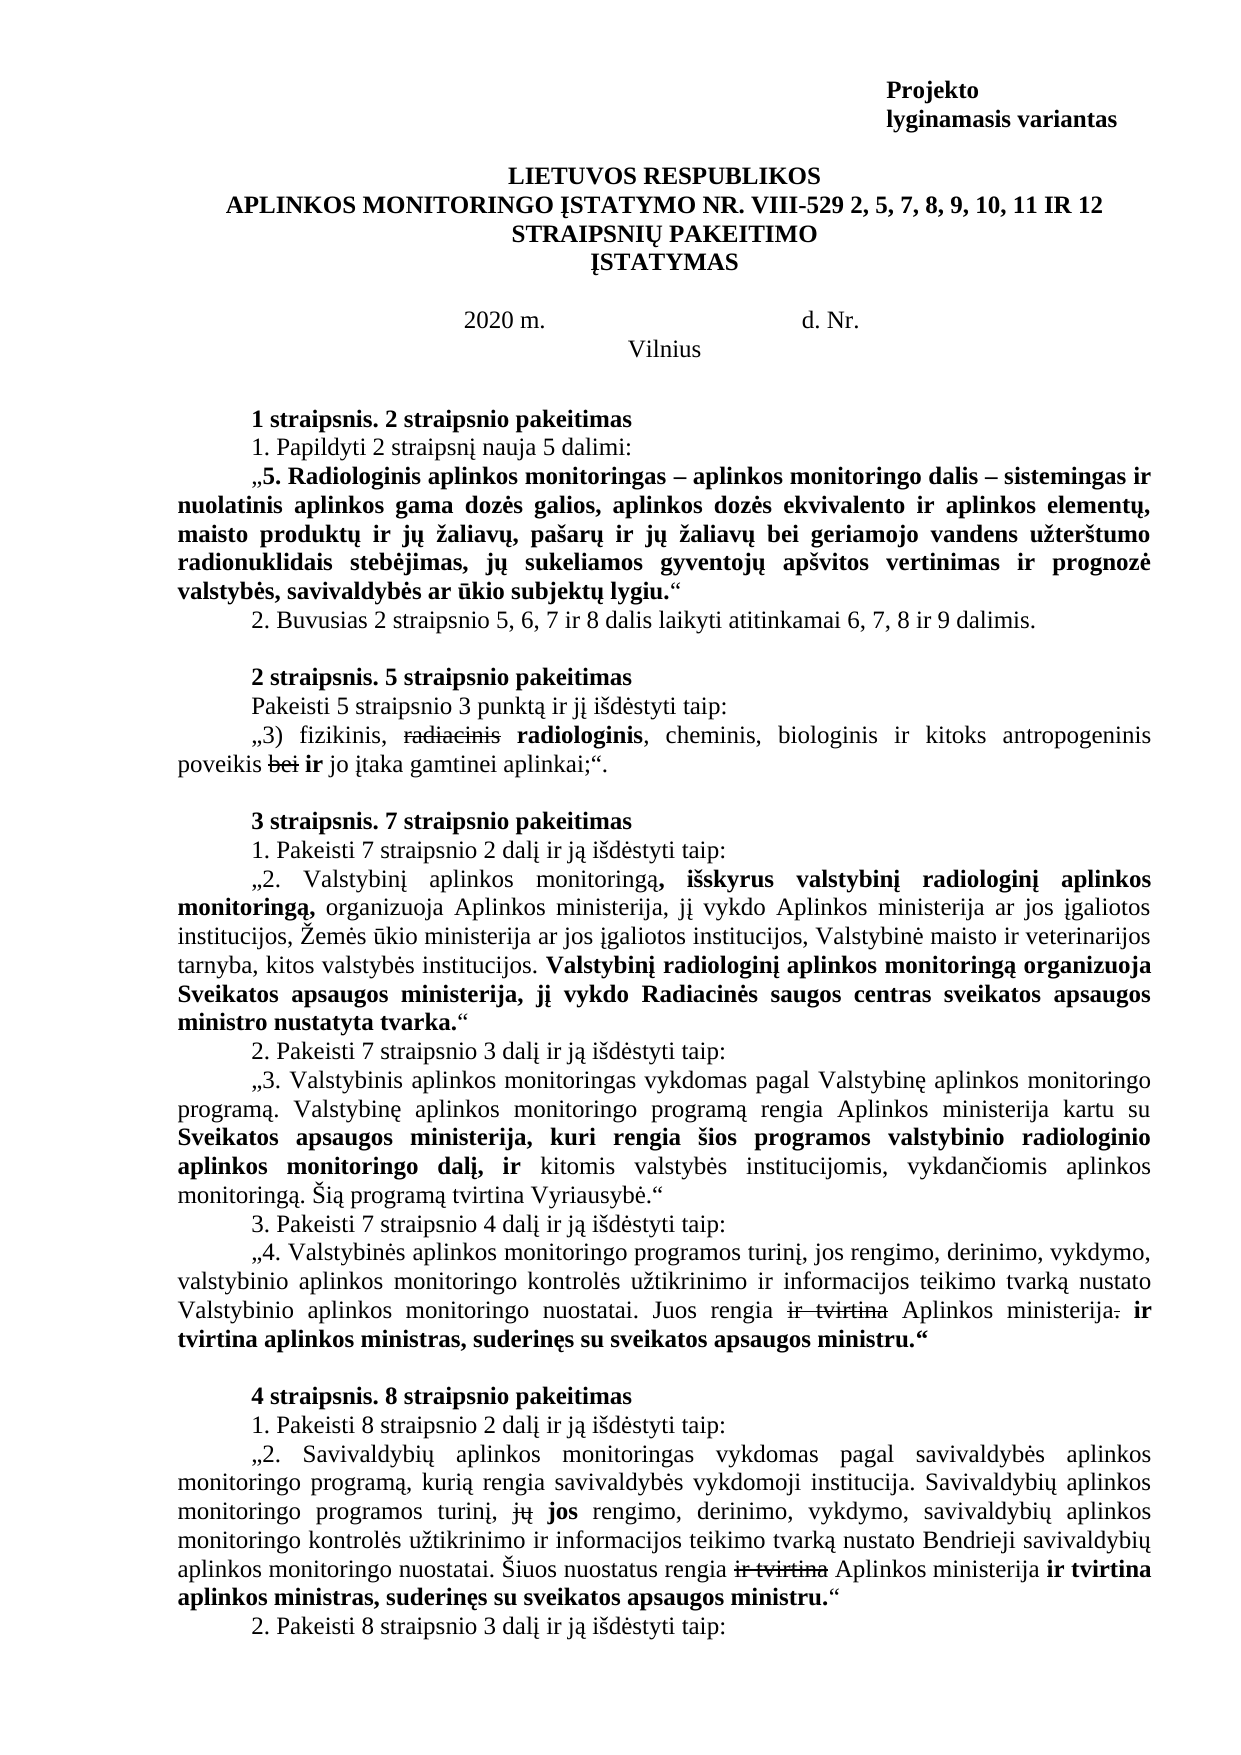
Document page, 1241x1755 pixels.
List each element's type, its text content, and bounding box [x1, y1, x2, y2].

text 3 straipsnis. 7 straipsnio pakeitimas [177, 806, 1152, 835]
text „2. Valstybinį aplinkos monitoringą, išskyrus valstybinį radiologinį aplinkos monitoringą, organizuoja Aplinkos ministerija, jį vykdo Aplinkos ministerija ar jos įgaliotos institucijos, Žemės ūkio ministerija ar jos įgaliotos institucijos, Valstybinė maisto ir veterinarijos tarnyba, kitos valstybės institucijos. Valstybinį radiologinį aplinkos monitoringą organizuoja Sveikatos apsaugos ministerija, jį vykdo Radiacinės saugos centras sveikatos apsaugos ministro nustatyta tvarka.“ [177, 864, 1152, 1036]
text 2020 m. d. Nr. [177, 305, 1152, 334]
text 1 straipsnis. 2 straipsnio pakeitimas [177, 404, 1152, 432]
text Pakeisti 5 straipsnio 3 punktą ir jį išdėstyti taip: [177, 691, 1152, 720]
text lyginamasis variantas [886, 104, 1152, 132]
text LIETUVOS RESPUBLIKOS [177, 161, 1152, 190]
text „3) fizikinis, radiacinis radiologinis, cheminis, biologinis ir kitoks antropogeninis poveikis bei ir jo įtaka gamtinei aplinkai;“. [177, 720, 1152, 777]
text Vilnius [177, 334, 1152, 362]
text Projekto [886, 75, 1152, 104]
text „5. Radiologinis aplinkos monitoringas – aplinkos monitoringo dalis – sistemingas ir nuolatinis aplinkos gama dozės galios, aplinkos dozės ekvivalento ir aplinkos elementų, maisto produktų ir jų žaliavų, pašarų ir jų žaliavų bei geriamojo vandens užterštumo radionuklidais stebėjimas, jų sukeliamos gyventojų apšvitos vertinimas ir prognozė valstybės, savivaldybės ar ūkio subjektų lygiu.“ [177, 461, 1152, 605]
text „4. Valstybinės aplinkos monitoringo programos turinį, jos rengimo, derinimo, vykdymo, valstybinio aplinkos monitoringo kontrolės užtikrinimo ir informacijos teikimo tvarką nustato Valstybinio aplinkos monitoringo nuostatai. Juos rengia ir tvirtina Aplinkos ministerija. ir tvirtina aplinkos ministras, suderinęs su sveikatos apsaugos ministru.“ [177, 1237, 1152, 1352]
text 2. Pakeisti 8 straipsnio 3 dalį ir ją išdėstyti taip: [177, 1611, 1152, 1640]
text „2. Savivaldybių aplinkos monitoringas vykdomas pagal savivaldybės aplinkos monitoringo programą, kurią rengia savivaldybės vykdomoji institucija. Savivaldybių aplinkos monitoringo programos turinį, jų jos rengimo, derinimo, vykdymo, savivaldybių aplinkos monitoringo kontrolės užtikrinimo ir informacijos teikimo tvarką nustato Bendrieji savivaldybių aplinkos monitoringo nuostatai. Šiuos nuostatus rengia ir tvirtina Aplinkos ministerija ir tvirtina aplinkos ministras, suderinęs su sveikatos apsaugos ministru.“ [177, 1439, 1152, 1611]
text 4 straipsnis. 8 straipsnio pakeitimas [177, 1381, 1152, 1410]
text ĮSTATYMAS [177, 247, 1152, 276]
text 1. Pakeisti 7 straipsnio 2 dalį ir ją išdėstyti taip: [177, 835, 1152, 864]
text 2. Pakeisti 7 straipsnio 3 dalį ir ją išdėstyti taip: [177, 1036, 1152, 1065]
text 3. Pakeisti 7 straipsnio 4 dalį ir ją išdėstyti taip: [177, 1209, 1152, 1237]
text 1. Pakeisti 8 straipsnio 2 dalį ir ją išdėstyti taip: [177, 1410, 1152, 1439]
text „3. Valstybinis aplinkos monitoringas vykdomas pagal Valstybinę aplinkos monitoringo programą. Valstybinę aplinkos monitoringo programą rengia Aplinkos ministerija kartu su Sveikatos apsaugos ministerija, kuri rengia šios programos valstybinio radiologinio aplinkos monitoringo dalį, ir kitomis valstybės institucijomis, vykdančiomis aplinkos monitoringą. Šią programą tvirtina Vyriausybė.“ [177, 1065, 1152, 1209]
text APLINKOS MONITORINGO ĮSTATYMO NR. VIII-529 2, 5, 7, 8, 9, 10, 11 IR 12 STRAIPSNIŲ PAKEITIMO [177, 190, 1152, 247]
text 2. Buvusias 2 straipsnio 5, 6, 7 ir 8 dalis laikyti atitinkamai 6, 7, 8 ir 9 dalimis. [177, 605, 1152, 634]
text 1. Papildyti 2 straipsnį nauja 5 dalimi: [177, 432, 1152, 461]
text 2 straipsnis. 5 straipsnio pakeitimas [177, 662, 1152, 691]
